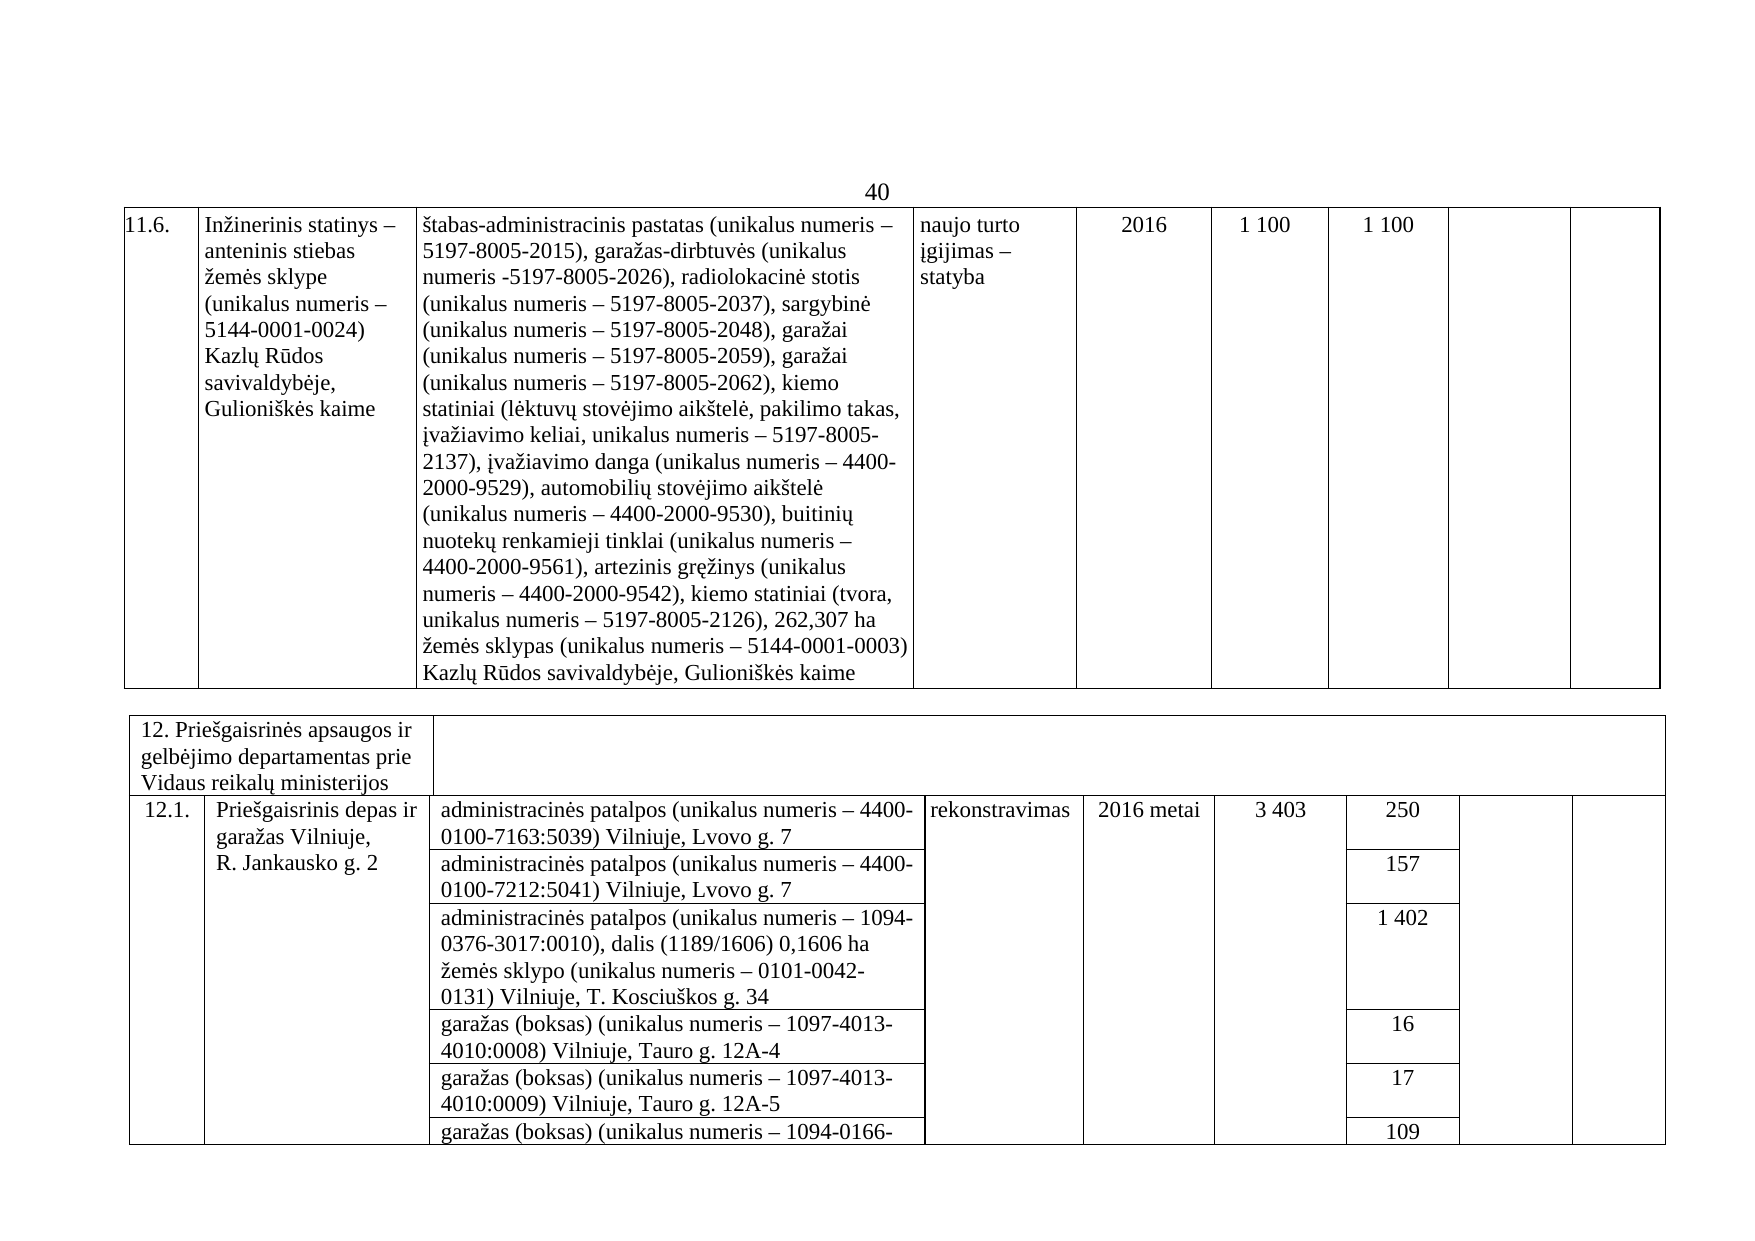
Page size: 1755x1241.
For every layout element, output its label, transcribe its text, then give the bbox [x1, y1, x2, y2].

table_header [434, 716, 1665, 795]
table_cell garažas (boksas) (unikalus numeris – 1094-0166- [430, 1118, 924, 1144]
table_cell 3 403 [1215, 796, 1346, 1144]
table_cell 11.6. [125, 208, 198, 688]
table_cell 1 402 [1347, 904, 1459, 1009]
table_cell štabas-administracinis pastatas (unikalus numeris – 5197-8005-2015), garažas-dirbtuvės (unikalus numeris -5197-8005-2026), radiolokacinė stotis (unikalus numeris – 5197-8005-2037), sargybinė (unikalus numeris – 5197-8005-2048), garažai (unikalus numeris – 5197-8005-2059), garažai (unikalus numeris – 5197-8005-2062), kiemo statiniai (lėktuvų stovėjimo aikštelė, pakilimo takas, įvažiavimo keliai, unikalus numeris – 5197-8005-2137), įvažiavimo danga (unikalus numeris – 4400-2000-9529), automobilių stovėjimo aikštelė (unikalus numeris – 4400-2000-9530), buitinių nuotekų renkamieji tinklai (unikalus numeris – 4400-2000-9561), artezinis gręžinys (unikalus numeris – 4400-2000-9542), kiemo statiniai (tvora, unikalus numeris – 5197-8005-2126), 262,307 ha žemės sklypas (unikalus numeris – 5144-0001-0003) Kazlų Rūdos savivaldybėje, Gulioniškės kaime [417, 208, 913, 688]
table_header 12. Priešgaisrinės apsaugos ir gelbėjimo departamentas prie Vidaus reikalų ministerijos [130, 716, 433, 795]
table_cell 1 100 [1212, 208, 1328, 688]
table_cell [1449, 208, 1570, 688]
table_cell [1571, 208, 1659, 688]
table_cell 16 [1347, 1010, 1459, 1063]
table_cell rekonstravimas [926, 796, 1083, 1144]
table_cell [1573, 796, 1665, 1144]
table_cell 2016 [1077, 208, 1211, 688]
table_cell administracinės patalpos (unikalus numeris – 1094-0376-3017:0010), dalis (1189/1606) 0,1606 ha žemės sklypo (unikalus numeris – 0101-0042-0131) Vilniuje, T. Kosciuškos g. 34 [430, 904, 924, 1009]
table_cell 250 [1347, 796, 1459, 849]
table_cell 12.1. [130, 796, 204, 1144]
table_cell 157 [1347, 850, 1459, 903]
table_cell administracinės patalpos (unikalus numeris – 4400-0100-7212:5041) Vilniuje, Lvovo g. 7 [430, 850, 924, 903]
table_cell Inžinerinis statinys – anteninis stiebas žemės sklype (unikalus numeris – 5144-0001-0024) Kazlų Rūdos savivaldybėje, Gulioniškės kaime [199, 208, 416, 688]
table_cell garažas (boksas) (unikalus numeris – 1097-4013-4010:0008) Vilniuje, Tauro g. 12A-4 [430, 1010, 924, 1063]
table_cell garažas (boksas) (unikalus numeris – 1097-4013-4010:0009) Vilniuje, Tauro g. 12A-5 [430, 1064, 924, 1117]
table_cell [1460, 796, 1572, 1144]
table_cell 2016 metai [1084, 796, 1214, 1144]
table_cell naujo turto įgijimas – statyba [914, 208, 1076, 688]
table_cell 1 100 [1329, 208, 1448, 688]
table_cell Priešgaisrinis depas ir garažas Vilniuje, R. Jankausko g. 2 [205, 796, 429, 1144]
table_cell 17 [1347, 1064, 1459, 1117]
table_cell 109 [1347, 1118, 1459, 1144]
table_cell administracinės patalpos (unikalus numeris – 4400-0100-7163:5039) Vilniuje, Lvovo g. 7 [430, 796, 924, 849]
